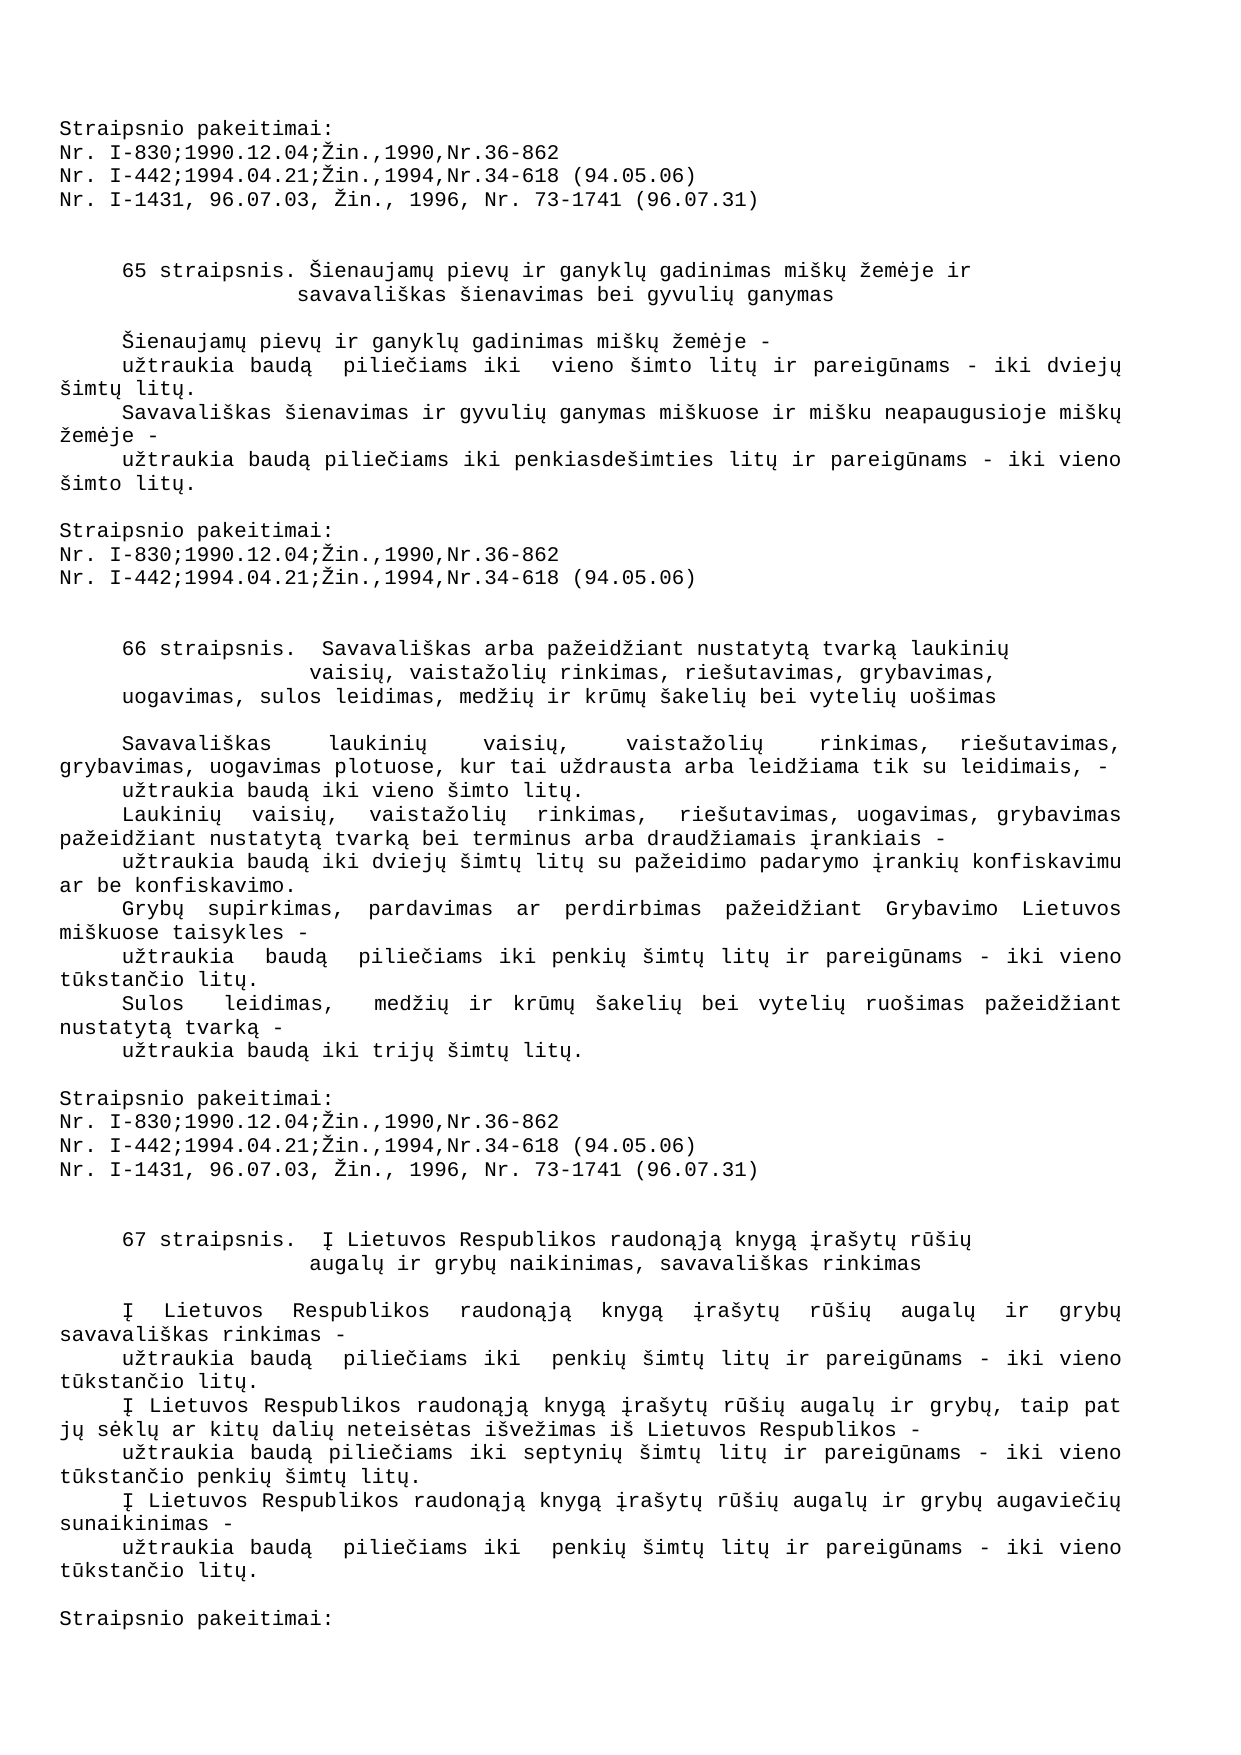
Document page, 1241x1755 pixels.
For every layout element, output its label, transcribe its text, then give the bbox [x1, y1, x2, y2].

text Straipsnio pakeitimai: [59, 118, 1122, 142]
text uogavimas, sulos leidimas, medžių ir krūmų šakelių bei vytelių uošimas [59, 686, 1122, 709]
text užtraukia baudą piliečiams iki penkių šimtų litų ir pareigūnams - iki vieno tūkstančio litų. [59, 1348, 1122, 1395]
text Straipsnio pakeitimai: [59, 1608, 1122, 1631]
text užtraukia baudą iki dviejų šimtų litų su pažeidimo padarymo įrankių konfiskavimu ar be konfiskavimo. [59, 851, 1122, 898]
text užtraukia baudą piliečiams iki septynių šimtų litų ir pareigūnams - iki vieno tūkstančio penkių šimtų litų. [59, 1442, 1122, 1489]
text užtraukia baudą piliečiams iki penkių šimtų litų ir pareigūnams - iki vieno tūkstančio litų. [59, 1537, 1122, 1584]
text Šienaujamų pievų ir ganyklų gadinimas miškų žemėje - [59, 331, 1122, 354]
text užtraukia baudą iki trijų šimtų litų. [59, 1040, 1122, 1064]
text Savavališkas šienavimas ir gyvulių ganymas miškuose ir mišku neapaugusioje miškų žemėje - [59, 402, 1122, 449]
text užtraukia baudą piliečiams iki penkių šimtų litų ir pareigūnams - iki vieno tūkstančio litų. [59, 946, 1122, 993]
text Į Lietuvos Respublikos raudonąją knygą įrašytų rūšių augalų ir grybų savavališkas rinkimas - [59, 1300, 1122, 1348]
text 67 straipsnis. Į Lietuvos Respublikos raudonąją knygą įrašytų rūšių [59, 1229, 1122, 1253]
text Nr. I-442;1994.04.21;Žin.,1994,Nr.34-618 (94.05.06) [59, 567, 1122, 591]
text Nr. I-830;1990.12.04;Žin.,1990,Nr.36-862 [59, 142, 1122, 165]
text Nr. I-442;1994.04.21;Žin.,1994,Nr.34-618 (94.05.06) [59, 1135, 1122, 1158]
text 66 straipsnis. Savavališkas arba pažeidžiant nustatytą tvarką laukinių [59, 638, 1122, 662]
text Laukinių vaisių, vaistažolių rinkimas, riešutavimas, uogavimas, grybavimas pažeidžiant nustatytą tvarką bei terminus arba draudžiamais įrankiais - [59, 804, 1122, 851]
text užtraukia baudą piliečiams iki vieno šimto litų ir pareigūnams - iki dviejų šimtų litų. [59, 354, 1122, 402]
text 65 straipsnis. Šienaujamų pievų ir ganyklų gadinimas miškų žemėje ir [59, 260, 1122, 284]
text Į Lietuvos Respublikos raudonąją knygą įrašytų rūšių augalų ir grybų augaviečių sunaikinimas - [59, 1489, 1122, 1537]
text Nr. I-830;1990.12.04;Žin.,1990,Nr.36-862 [59, 1111, 1122, 1135]
text Straipsnio pakeitimai: [59, 520, 1122, 544]
text Grybų supirkimas, pardavimas ar perdirbimas pažeidžiant Grybavimo Lietuvos miškuose taisykles - [59, 898, 1122, 946]
text augalų ir grybų naikinimas, savavališkas rinkimas [59, 1253, 1122, 1277]
text Nr. I-1431, 96.07.03, Žin., 1996, Nr. 73-1741 (96.07.31) [59, 189, 1122, 213]
text užtraukia baudą piliečiams iki penkiasdešimties litų ir pareigūnams - iki vieno šimto litų. [59, 449, 1122, 496]
text Nr. I-830;1990.12.04;Žin.,1990,Nr.36-862 [59, 544, 1122, 567]
text užtraukia baudą iki vieno šimto litų. [59, 780, 1122, 804]
text vaisių, vaistažolių rinkimas, riešutavimas, grybavimas, [59, 662, 1122, 686]
text Savavališkas laukinių vaisių, vaistažolių rinkimas, riešutavimas, grybavimas, uogavimas plotuose, kur tai uždrausta arba leidžiama tik su leidimais, - [59, 733, 1122, 780]
text Straipsnio pakeitimai: [59, 1088, 1122, 1111]
text Nr. I-1431, 96.07.03, Žin., 1996, Nr. 73-1741 (96.07.31) [59, 1158, 1122, 1182]
text Nr. I-442;1994.04.21;Žin.,1994,Nr.34-618 (94.05.06) [59, 165, 1122, 189]
text Sulos leidimas, medžių ir krūmų šakelių bei vytelių ruošimas pažeidžiant nustatytą tvarką - [59, 993, 1122, 1040]
text savavališkas šienavimas bei gyvulių ganymas [59, 284, 1122, 307]
text Į Lietuvos Respublikos raudonąją knygą įrašytų rūšių augalų ir grybų, taip pat jų sėklų ar kitų dalių neteisėtas išvežimas iš Lietuvos Respublikos - [59, 1395, 1122, 1442]
